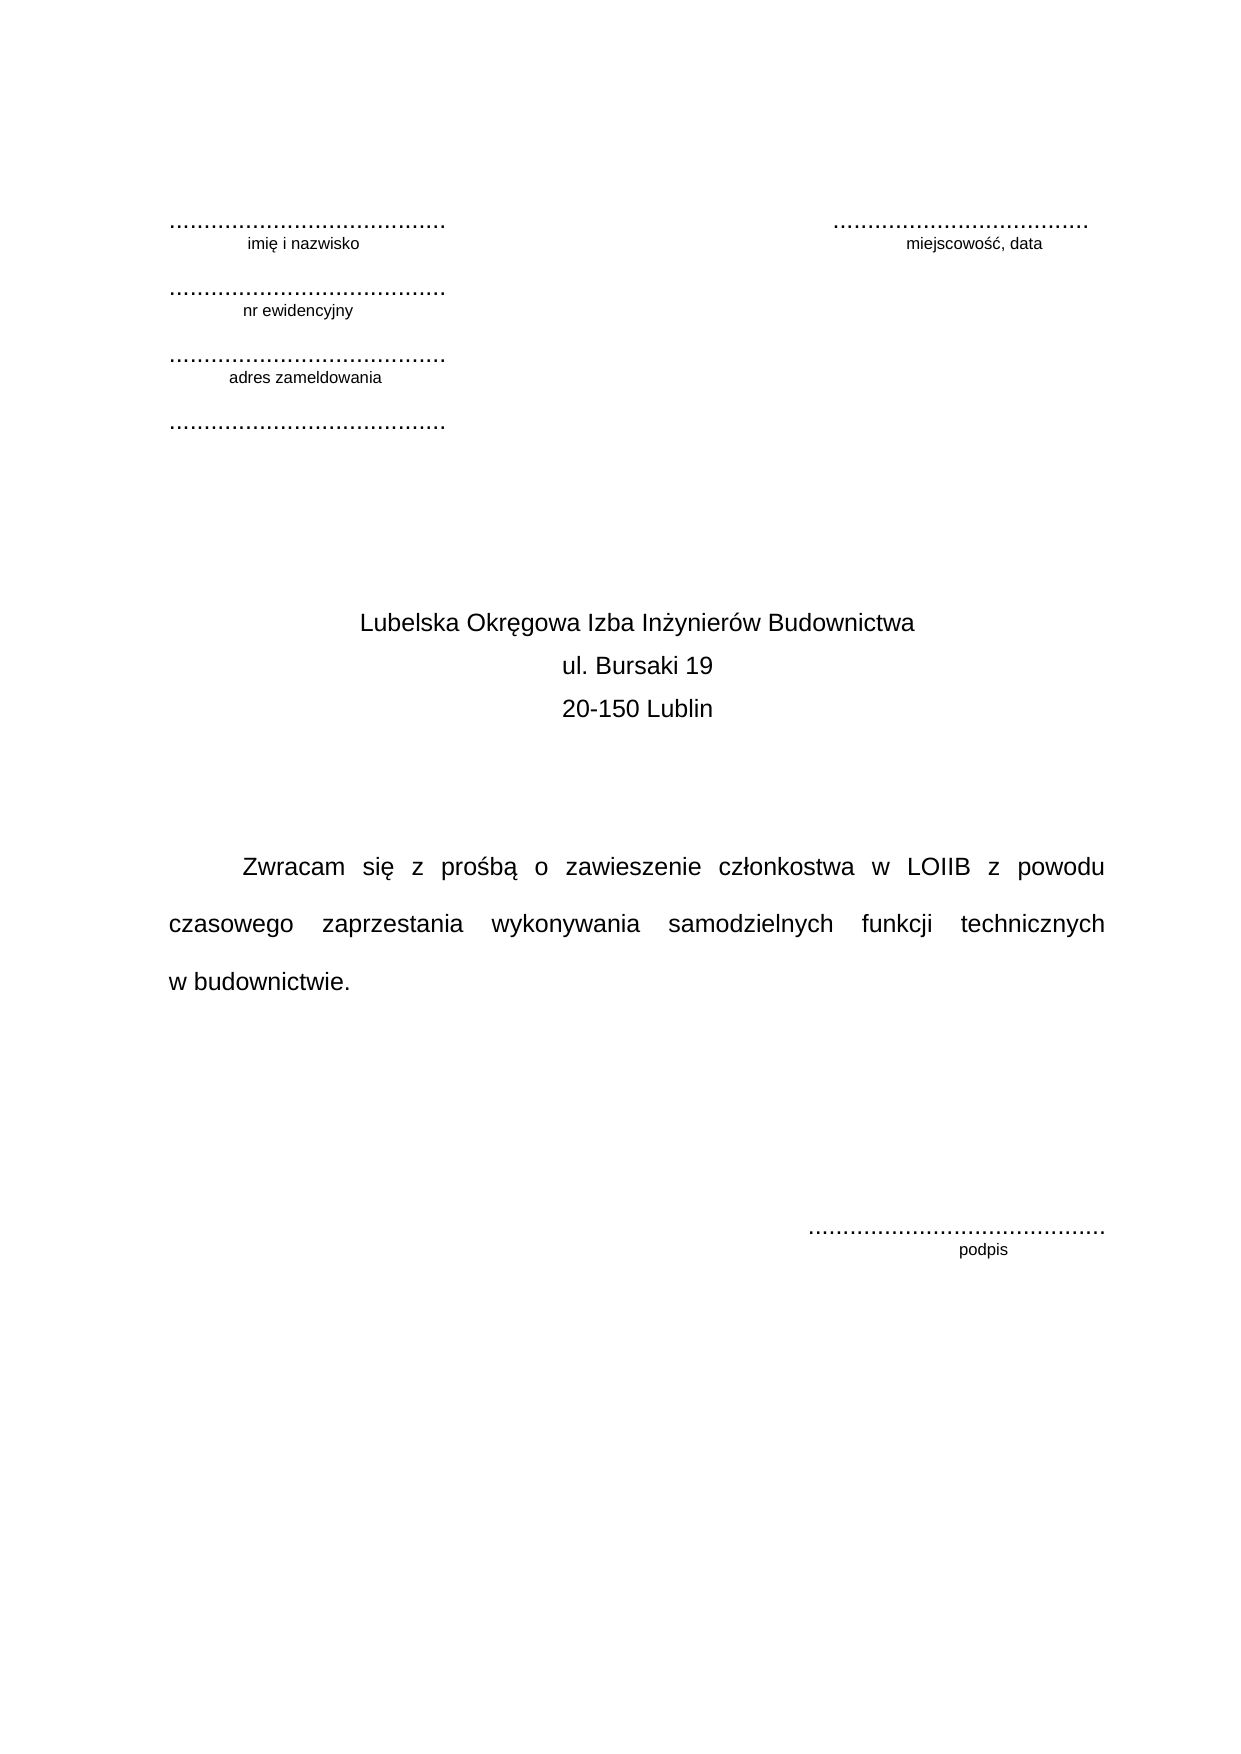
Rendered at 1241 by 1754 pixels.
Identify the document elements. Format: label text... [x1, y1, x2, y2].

text ........................................ [169, 406, 1106, 435]
text Lubelska Okręgowa Izba Inżynierów Budownictwa [169, 608, 1106, 636]
text imię i nazwisko miejscowość, data [169, 234, 1106, 253]
text adres zameldowania [169, 368, 1106, 387]
text ........................................ ..................................... [169, 205, 1106, 234]
text ........................................ [169, 272, 1106, 301]
text ........................................ [169, 339, 1106, 368]
text Zwracam się z prośbą o zawieszenie członkostwa w LOIIB z powodu czasowego zaprzestania wykonywania samodzielnych funkcji technicznych w budownictwie. [169, 852, 1106, 996]
text 20-150 Lublin [169, 694, 1106, 723]
text ........................................... [169, 1211, 1106, 1240]
text nr ewidencyjny [169, 301, 1106, 320]
text ul. Bursaki 19 [169, 651, 1106, 679]
text podpis [169, 1240, 1106, 1259]
